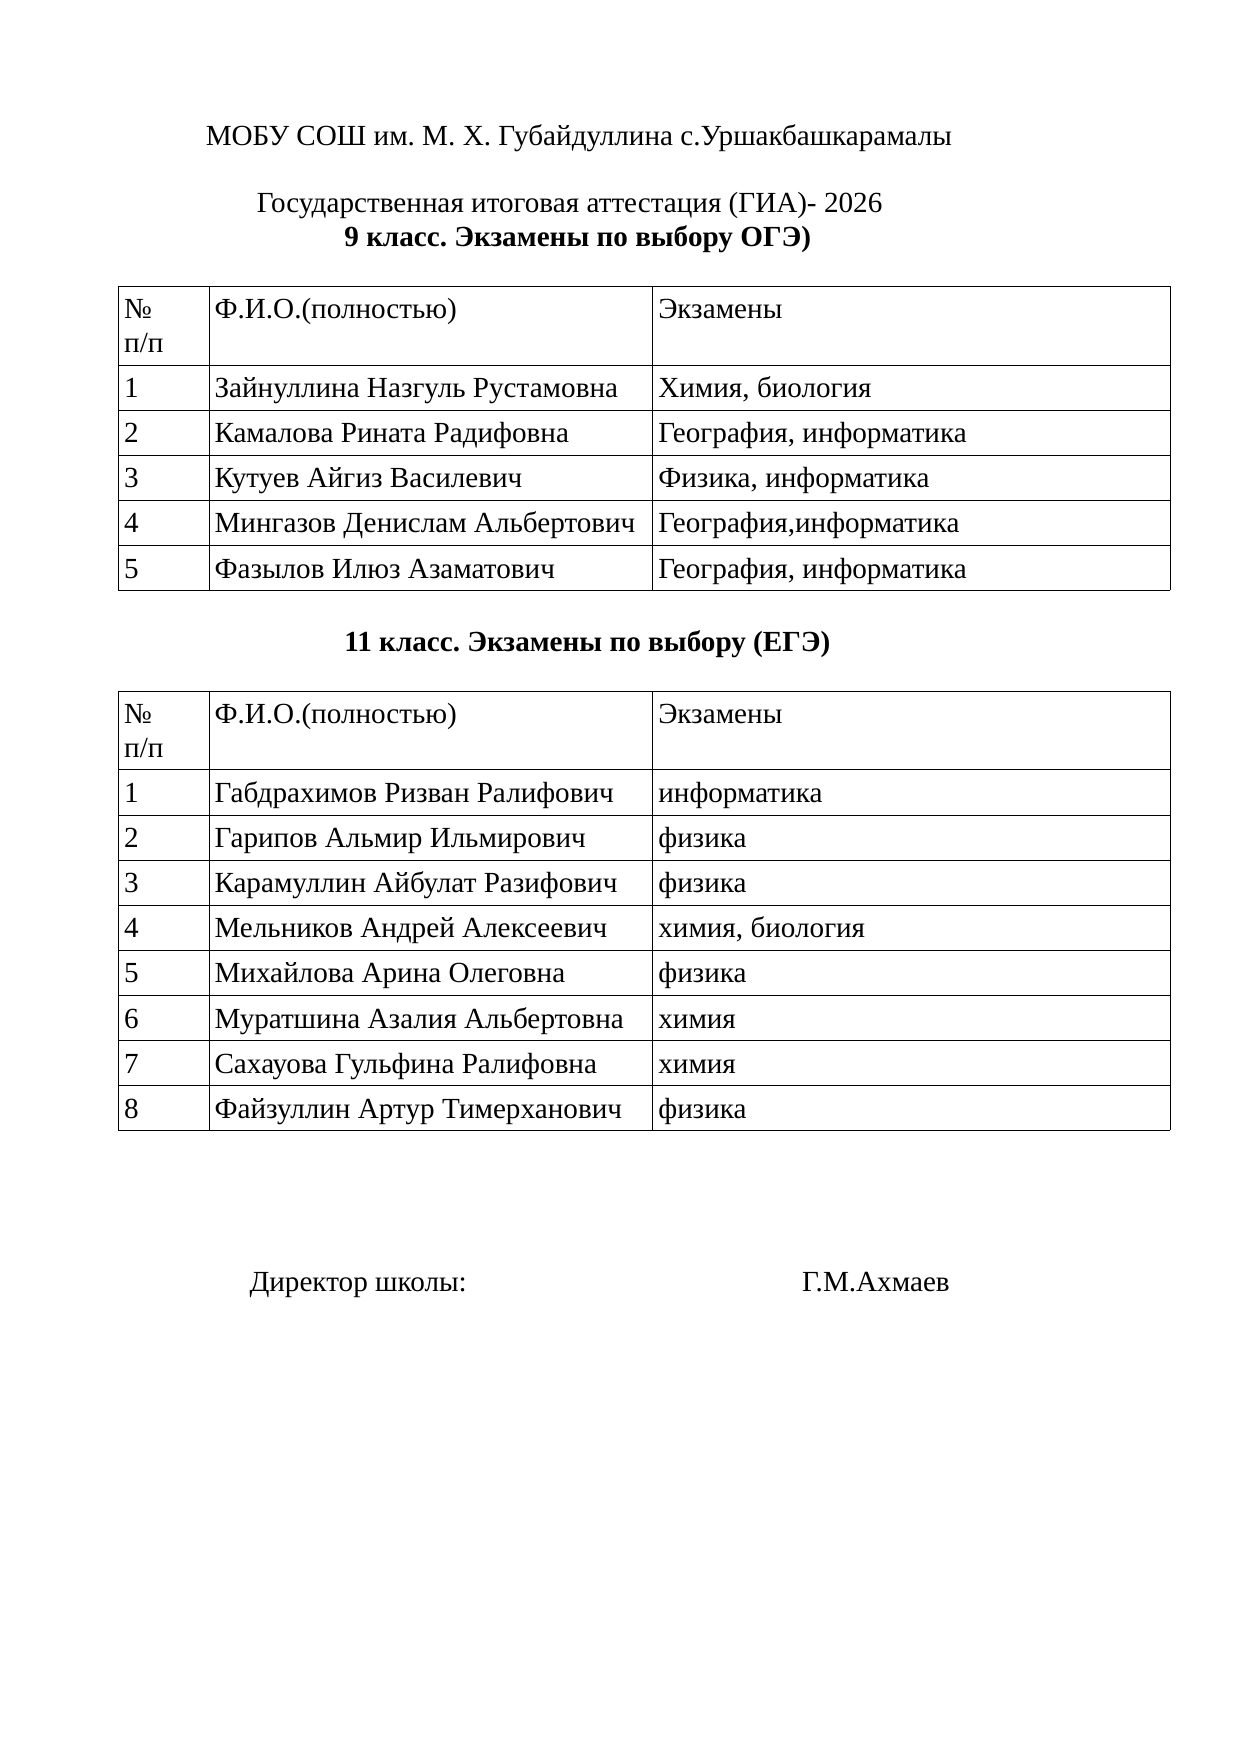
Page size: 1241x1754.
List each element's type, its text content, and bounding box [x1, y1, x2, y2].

table_cell Муратшина Азалия Альбертовна [210, 996, 652, 1040]
table_header Ф.И.О.(полностью) [210, 287, 652, 364]
table_cell 4 [119, 501, 209, 545]
table_cell 3 [119, 456, 209, 500]
table_cell 1 [119, 770, 209, 814]
table_cell Камалова Рината Радифовна [210, 411, 652, 455]
table_cell Кутуев Айгиз Василевич [210, 456, 652, 500]
table_cell химия [653, 996, 1170, 1040]
table_cell 5 [119, 951, 209, 995]
table_cell География, информатика [653, 546, 1170, 590]
table_header Экзамены [653, 287, 1170, 364]
table_cell 5 [119, 546, 209, 590]
text Государственная итоговая аттестация (ГИА)- 2026 [118, 185, 1122, 219]
table_cell Сахауова Гульфина Ралифовна [210, 1041, 652, 1085]
table_cell Химия, биология [653, 366, 1170, 409]
table_cell Физика, информатика [653, 456, 1170, 500]
table_cell Мингазов Денислам Альбертович [210, 501, 652, 545]
table_cell физика [653, 816, 1170, 859]
text МОБУ СОШ им. М. Х. Губайдуллина с.Уршакбашкарамалы [118, 118, 1122, 152]
table_cell 7 [119, 1041, 209, 1085]
table_header Ф.И.О.(полностью) [210, 692, 652, 769]
table_cell Гарипов Альмир Ильмирович [210, 816, 652, 859]
table_cell 1 [119, 366, 209, 409]
table_cell 4 [119, 906, 209, 950]
table_cell Фазылов Илюз Азаматович [210, 546, 652, 590]
table_cell Михайлова Арина Олеговна [210, 951, 652, 995]
table_cell химия [653, 1041, 1170, 1085]
table_header Экзамены [653, 692, 1170, 769]
table_cell физика [653, 951, 1170, 995]
table_cell химия, биология [653, 906, 1170, 950]
table_cell 8 [119, 1086, 209, 1130]
table_cell Карамуллин Айбулат Разифович [210, 861, 652, 905]
table_cell Файзуллин Артур Тимерханович [210, 1086, 652, 1130]
table_cell 2 [119, 411, 209, 455]
table_cell физика [653, 861, 1170, 905]
table_header № п/п [119, 692, 209, 769]
table_cell физика [653, 1086, 1170, 1130]
table_cell Мельников Андрей Алексеевич [210, 906, 652, 950]
table_cell 3 [119, 861, 209, 905]
text 9 класс. Экзамены по выбору ОГЭ) [118, 219, 1122, 252]
table_cell 6 [119, 996, 209, 1040]
table_cell Габдрахимов Ризван Ралифович [210, 770, 652, 814]
table_cell информатика [653, 770, 1170, 814]
table_cell 2 [119, 816, 209, 859]
table_header № п/п [119, 287, 209, 364]
table_cell География, информатика [653, 411, 1170, 455]
text Директор школы: Г.М.Ахмаев [118, 1264, 1122, 1298]
text 11 класс. Экзамены по выбору (ЕГЭ) [118, 624, 1122, 657]
table_cell Зайнуллина Назгуль Рустамовна [210, 366, 652, 409]
table_cell География,информатика [653, 501, 1170, 545]
